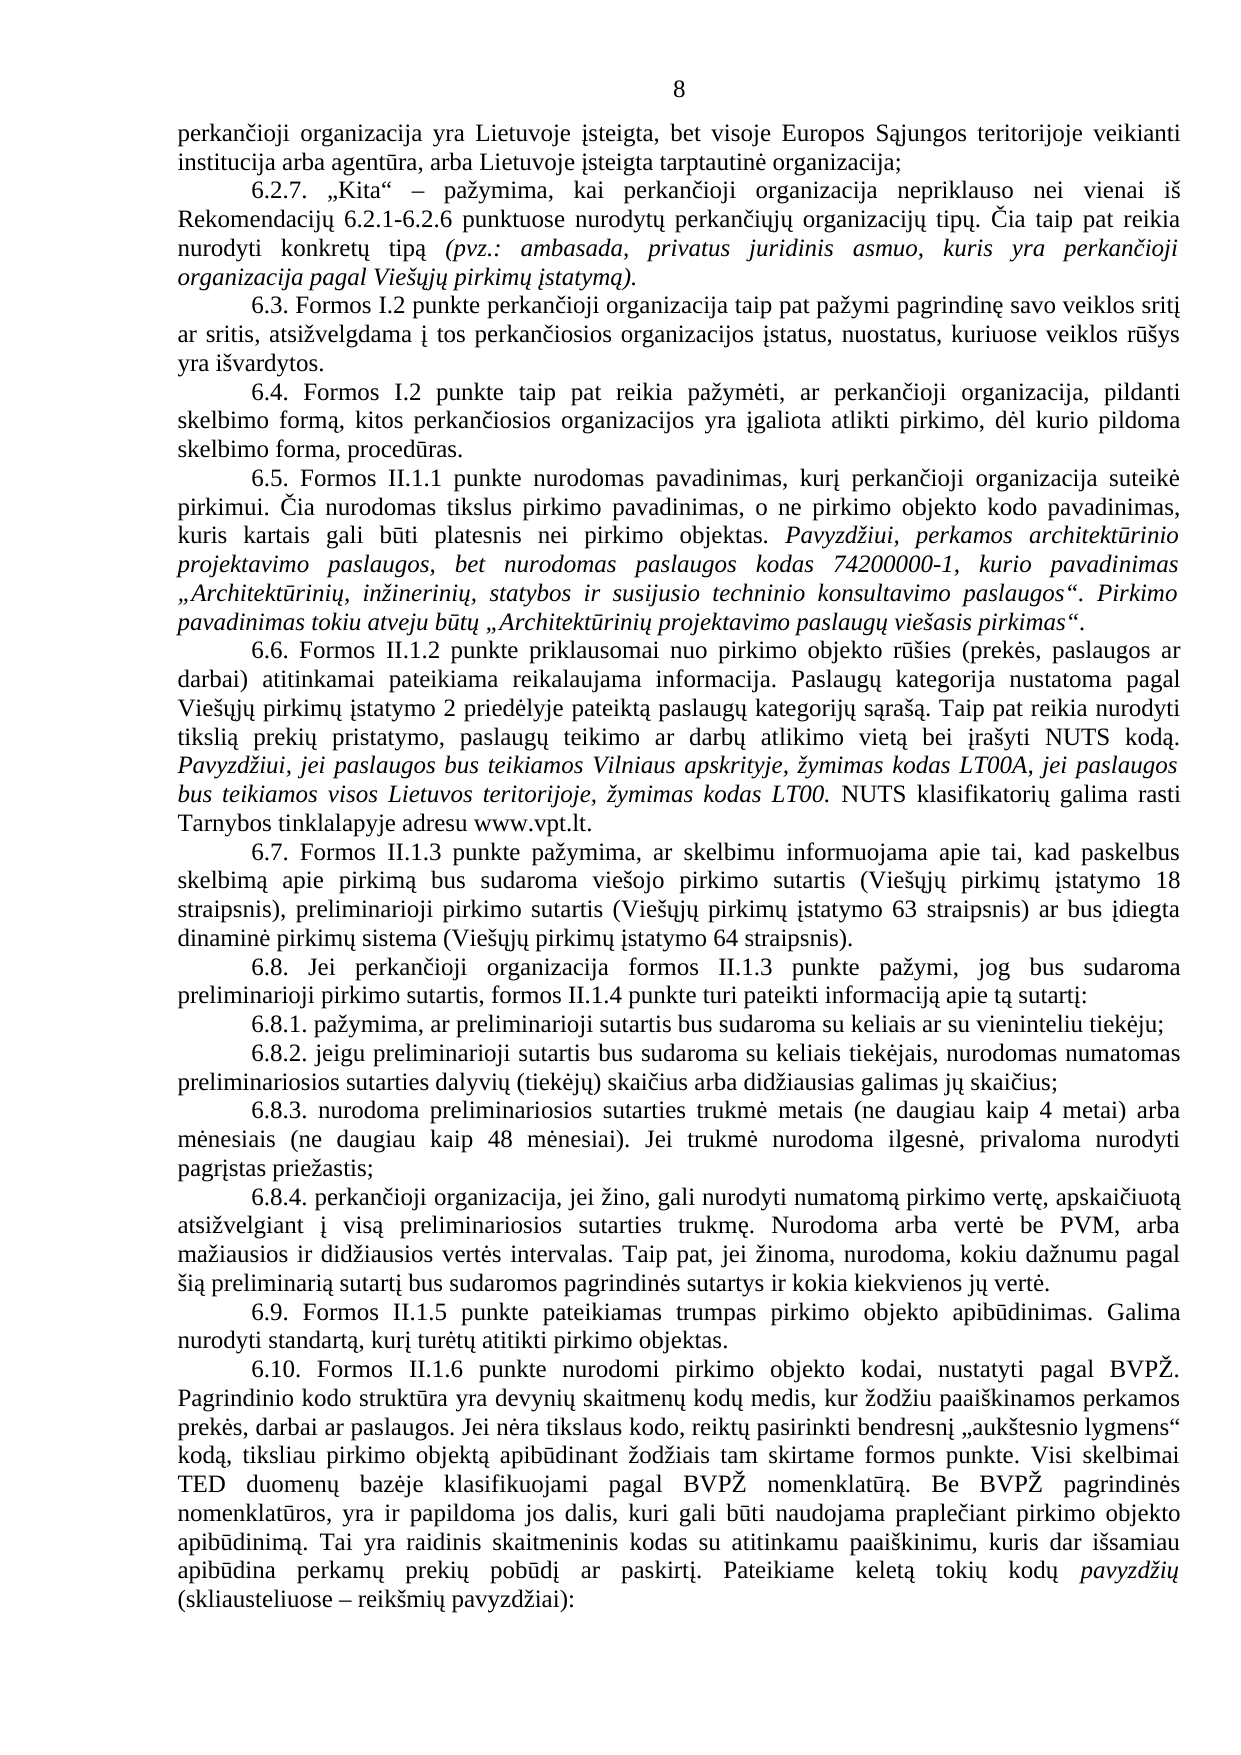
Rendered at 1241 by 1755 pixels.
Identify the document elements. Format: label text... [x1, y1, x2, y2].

text perkančioji organizacija yra Lietuvoje įsteigta, bet visoje Europos Sąjungos teritorijoje veikianti institucija arba agentūra, arba Lietuvoje įsteigta tarptautinė organizacija; [177, 118, 1181, 176]
text 6.8.2. jeigu preliminarioji sutartis bus sudaroma su keliais tiekėjais, nurodomas numatomas preliminariosios sutarties dalyvių (tiekėjų) skaičius arba didžiausias galimas jų skaičius; [177, 1038, 1181, 1096]
text 6.8. Jei perkančioji organizacija formos II.1.3 punkte pažymi, jog bus sudaroma preliminarioji pirkimo sutartis, formos II.1.4 punkte turi pateikti informaciją apie tą sutartį: [177, 952, 1181, 1009]
text 6.10. Formos II.1.6 punkte nurodomi pirkimo objekto kodai, nustatyti pagal BVPŽ. Pagrindinio kodo struktūra yra devynių skaitmenų kodų medis, kur žodžiu paaiškinamos perkamos prekės, darbai ar paslaugos. Jei nėra tikslaus kodo, reiktų pasirinkti bendresnį „aukštesnio lygmens“ kodą, tiksliau pirkimo objektą apibūdinant žodžiais tam skirtame formos punkte. Visi skelbimai TED duomenų bazėje klasifikuojami pagal BVPŽ nomenklatūrą. Be BVPŽ pagrindinės nomenklatūros, yra ir papildoma jos dalis, kuri gali būti naudojama praplečiant pirkimo objekto apibūdinimą. Tai yra raidinis skaitmeninis kodas su atitinkamu paaiškinimu, kuris dar išsamiau apibūdina perkamų prekių pobūdį ar paskirtį. Pateikiame keletą tokių kodų pavyzdžių (skliausteliuose – reikšmių pavyzdžiai): [177, 1354, 1181, 1613]
text 6.8.4. perkančioji organizacija, jei žino, gali nurodyti numatomą pirkimo vertę, apskaičiuotą atsižvelgiant į visą preliminariosios sutarties trukmę. Nurodoma arba vertė be PVM, arba mažiausios ir didžiausios vertės intervalas. Taip pat, jei žinoma, nurodoma, kokiu dažnumu pagal šią preliminarią sutartį bus sudaromos pagrindinės sutartys ir kokia kiekvienos jų vertė. [177, 1182, 1181, 1297]
text 6.2.7. „Kita“ – pažymima, kai perkančioji organizacija nepriklauso nei vienai iš Rekomendacijų 6.2.1-6.2.6 punktuose nurodytų perkančiųjų organizacijų tipų. Čia taip pat reikia nurodyti konkretų tipą (pvz.: ambasada, privatus juridinis asmuo, kuris yra perkančioji organizacija pagal Viešųjų pirkimų įstatymą). [177, 176, 1181, 291]
text 6.6. Formos II.1.2 punkte priklausomai nuo pirkimo objekto rūšies (prekės, paslaugos ar darbai) atitinkamai pateikiama reikalaujama informacija. Paslaugų kategorija nustatoma pagal Viešųjų pirkimų įstatymo 2 priedėlyje pateiktą paslaugų kategorijų sąrašą. Taip pat reikia nurodyti tikslią prekių pristatymo, paslaugų teikimo ar darbų atlikimo vietą bei įrašyti NUTS kodą. Pavyzdžiui, jei paslaugos bus teikiamos Vilniaus apskrityje, žymimas kodas LT00A, jei paslaugos bus teikiamos visos Lietuvos teritorijoje, žymimas kodas LT00. NUTS klasifikatorių galima rasti Tarnybos tinklalapyje adresu www.vpt.lt. [177, 636, 1181, 837]
text 6.9. Formos II.1.5 punkte pateikiamas trumpas pirkimo objekto apibūdinimas. Galima nurodyti standartą, kurį turėtų atitikti pirkimo objektas. [177, 1297, 1181, 1354]
text 6.8.1. pažymima, ar preliminarioji sutartis bus sudaroma su keliais ar su vieninteliu tiekėju; [177, 1009, 1181, 1038]
text 6.7. Formos II.1.3 punkte pažymima, ar skelbimu informuojama apie tai, kad paskelbus skelbimą apie pirkimą bus sudaroma viešojo pirkimo sutartis (Viešųjų pirkimų įstatymo 18 straipsnis), preliminarioji pirkimo sutartis (Viešųjų pirkimų įstatymo 63 straipsnis) ar bus įdiegta dinaminė pirkimų sistema (Viešųjų pirkimų įstatymo 64 straipsnis). [177, 837, 1181, 952]
text 6.4. Formos I.2 punkte taip pat reikia pažymėti, ar perkančioji organizacija, pildanti skelbimo formą, kitos perkančiosios organizacijos yra įgaliota atlikti pirkimo, dėl kurio pildoma skelbimo forma, procedūras. [177, 377, 1181, 463]
text 6.8.3. nurodoma preliminariosios sutarties trukmė metais (ne daugiau kaip 4 metai) arba mėnesiais (ne daugiau kaip 48 mėnesiai). Jei trukmė nurodoma ilgesnė, privaloma nurodyti pagrįstas priežastis; [177, 1096, 1181, 1182]
text 6.5. Formos II.1.1 punkte nurodomas pavadinimas, kurį perkančioji organizacija suteikė pirkimui. Čia nurodomas tikslus pirkimo pavadinimas, o ne pirkimo objekto kodo pavadinimas, kuris kartais gali būti platesnis nei pirkimo objektas. Pavyzdžiui, perkamos architektūrinio projektavimo paslaugos, bet nurodomas paslaugos kodas 74200000-1, kurio pavadinimas „Architektūrinių, inžinerinių, statybos ir susijusio techninio konsultavimo paslaugos“. Pirkimo pavadinimas tokiu atveju būtų „Architektūrinių projektavimo paslaugų viešasis pirkimas“. [177, 463, 1181, 636]
text 6.3. Formos I.2 punkte perkančioji organizacija taip pat pažymi pagrindinę savo veiklos sritį ar sritis, atsižvelgdama į tos perkančiosios organizacijos įstatus, nuostatus, kuriuose veiklos rūšys yra išvardytos. [177, 291, 1181, 377]
